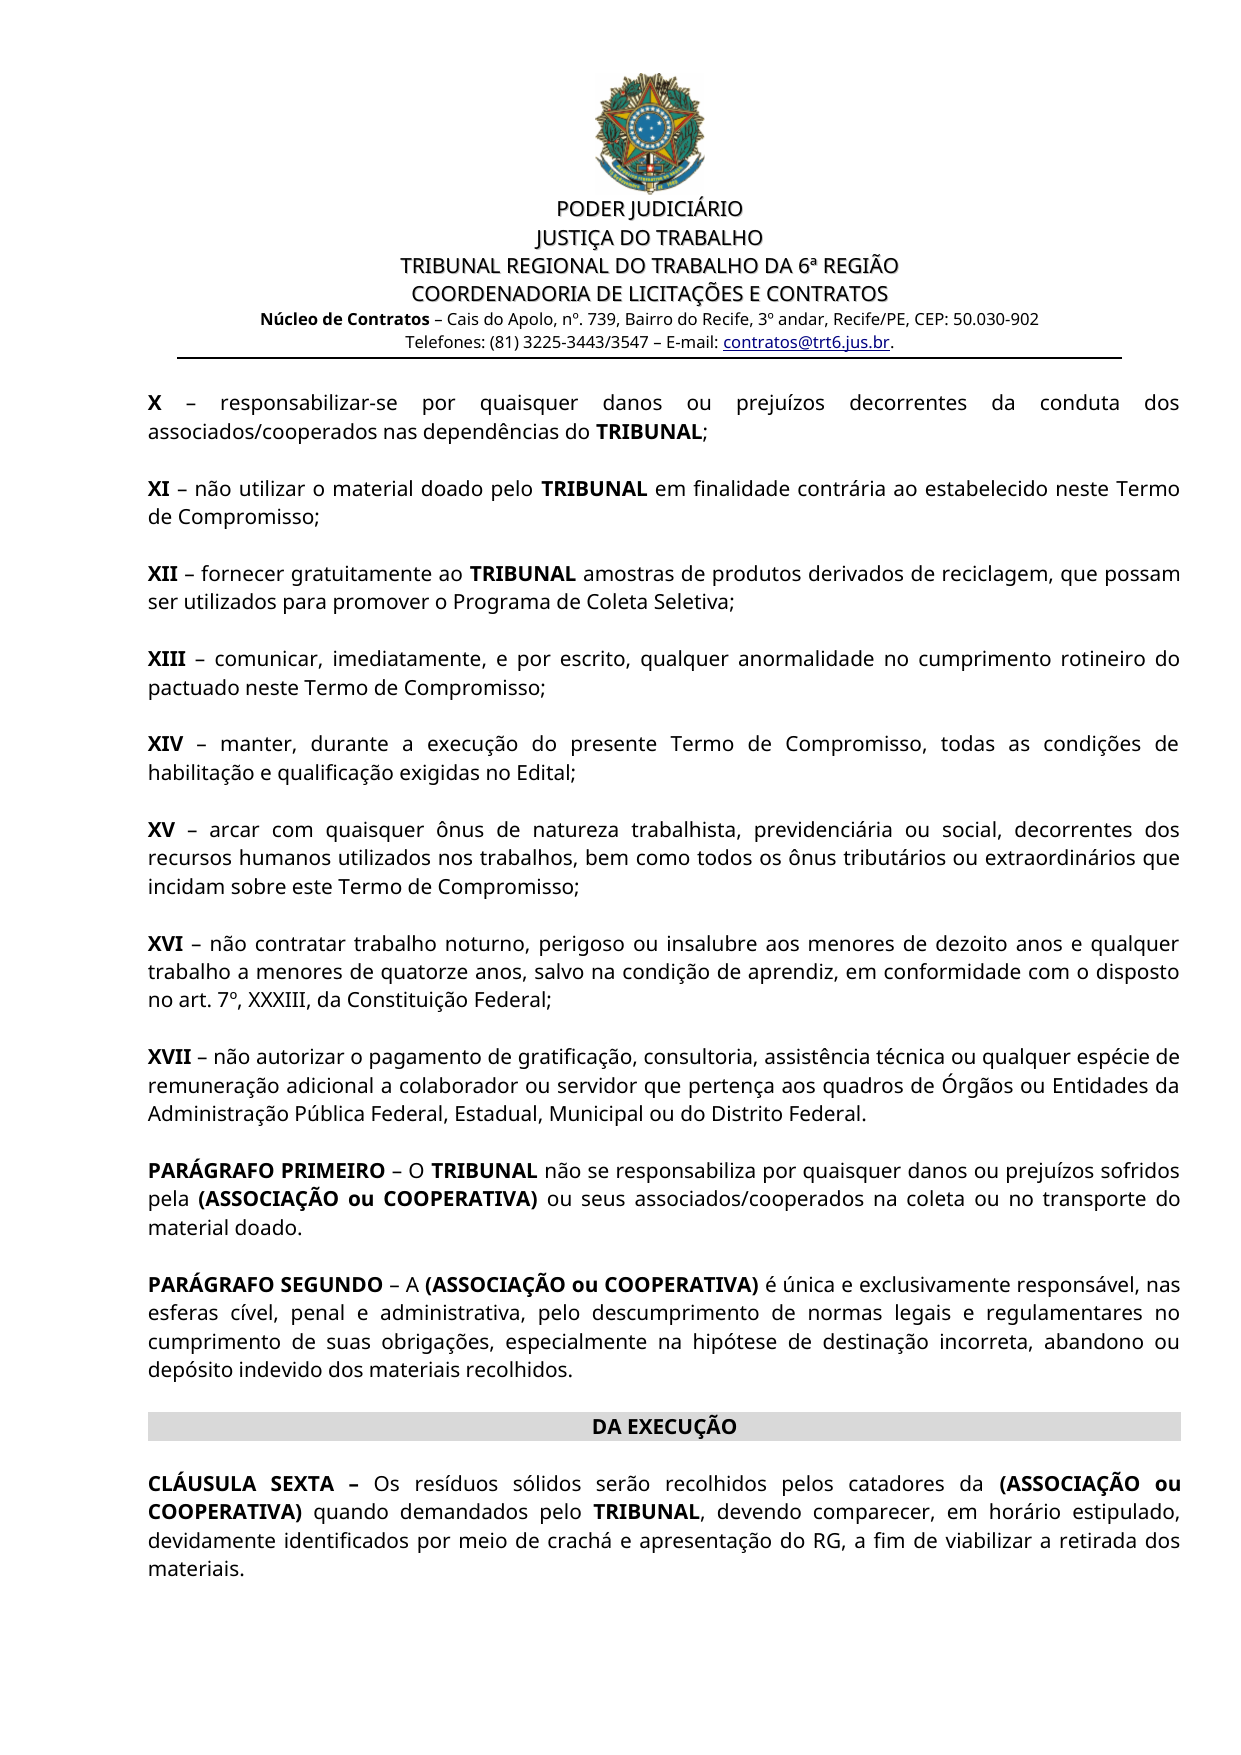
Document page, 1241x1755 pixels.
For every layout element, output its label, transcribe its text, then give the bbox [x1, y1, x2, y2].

text XIV – manter, durante a execução do presente Termo de Compromisso, todas as condições de habilitação e qualificação exigidas no Edital; [148, 729, 1181, 786]
text XIII – comunicar, imediatamente, e por escrito, qualquer anormalidade no cumprimento rotineiro do pactuado neste Termo de Compromisso; [148, 644, 1181, 701]
picture [595, 73, 705, 195]
text PARÁGRAFO PRIMEIRO – O TRIBUNAL não se responsabiliza por quaisquer danos ou prejuízos sofridos pela (ASSOCIAÇÃO ou COOPERATIVA) ou seus associados/cooperados na coleta ou no transporte do material doado. [148, 1156, 1181, 1241]
text XI – não utilizar o material doado pelo TRIBUNAL em finalidade contrária ao estabelecido neste Termo de Compromisso; [148, 474, 1181, 531]
text CLÁUSULA SEXTA – Os resíduos sólidos serão recolhidos pelos catadores da (ASSOCIAÇÃO ou COOPERATIVA) quando demandados pelo TRIBUNAL, devendo comparecer, em horário estipulado, devidamente identificados por meio de crachá e apresentação do RG, a fim de viabilizar a retirada dos materiais. [148, 1469, 1181, 1583]
text XV – arcar com quaisquer ônus de natureza trabalhista, previdenciária ou social, decorrentes dos recursos humanos utilizados nos trabalhos, bem como todos os ônus tributários ou extraordinários que incidam sobre este Termo de Compromisso; [148, 815, 1181, 900]
text XII – fornecer gratuitamente ao TRIBUNAL amostras de produtos derivados de reciclagem, que possam ser utilizados para promover o Programa de Coleta Seletiva; [148, 559, 1181, 616]
text PARÁGRAFO SEGUNDO – A (ASSOCIAÇÃO ou COOPERATIVA) é única e exclusivamente responsável, nas esferas cível, penal e administrativa, pelo descumprimento de normas legais e regulamentares no cumprimento de suas obrigações, especialmente na hipótese de destinação incorreta, abandono ou depósito indevido dos materiais recolhidos. [148, 1270, 1181, 1384]
text XVII – não autorizar o pagamento de gratificação, consultoria, assistência técnica ou qualquer espécie de remuneração adicional a colaborador ou servidor que pertença aos quadros de Órgãos ou Entidades da Administração Pública Federal, Estadual, Municipal ou do Distrito Federal. [148, 1042, 1181, 1128]
text DA EXECUÇÃO [148, 1412, 1181, 1441]
text X – responsabilizar-se por quaisquer danos ou prejuízos decorrentes da conduta dos associados/cooperados nas dependências do TRIBUNAL; [148, 388, 1181, 445]
text XVI – não contratar trabalho noturno, perigoso ou insalubre aos menores de dezoito anos e qualquer trabalho a menores de quatorze anos, salvo na condição de aprendiz, em conformidade com o disposto no art. 7º, XXXIII, da Constituição Federal; [148, 929, 1181, 1014]
